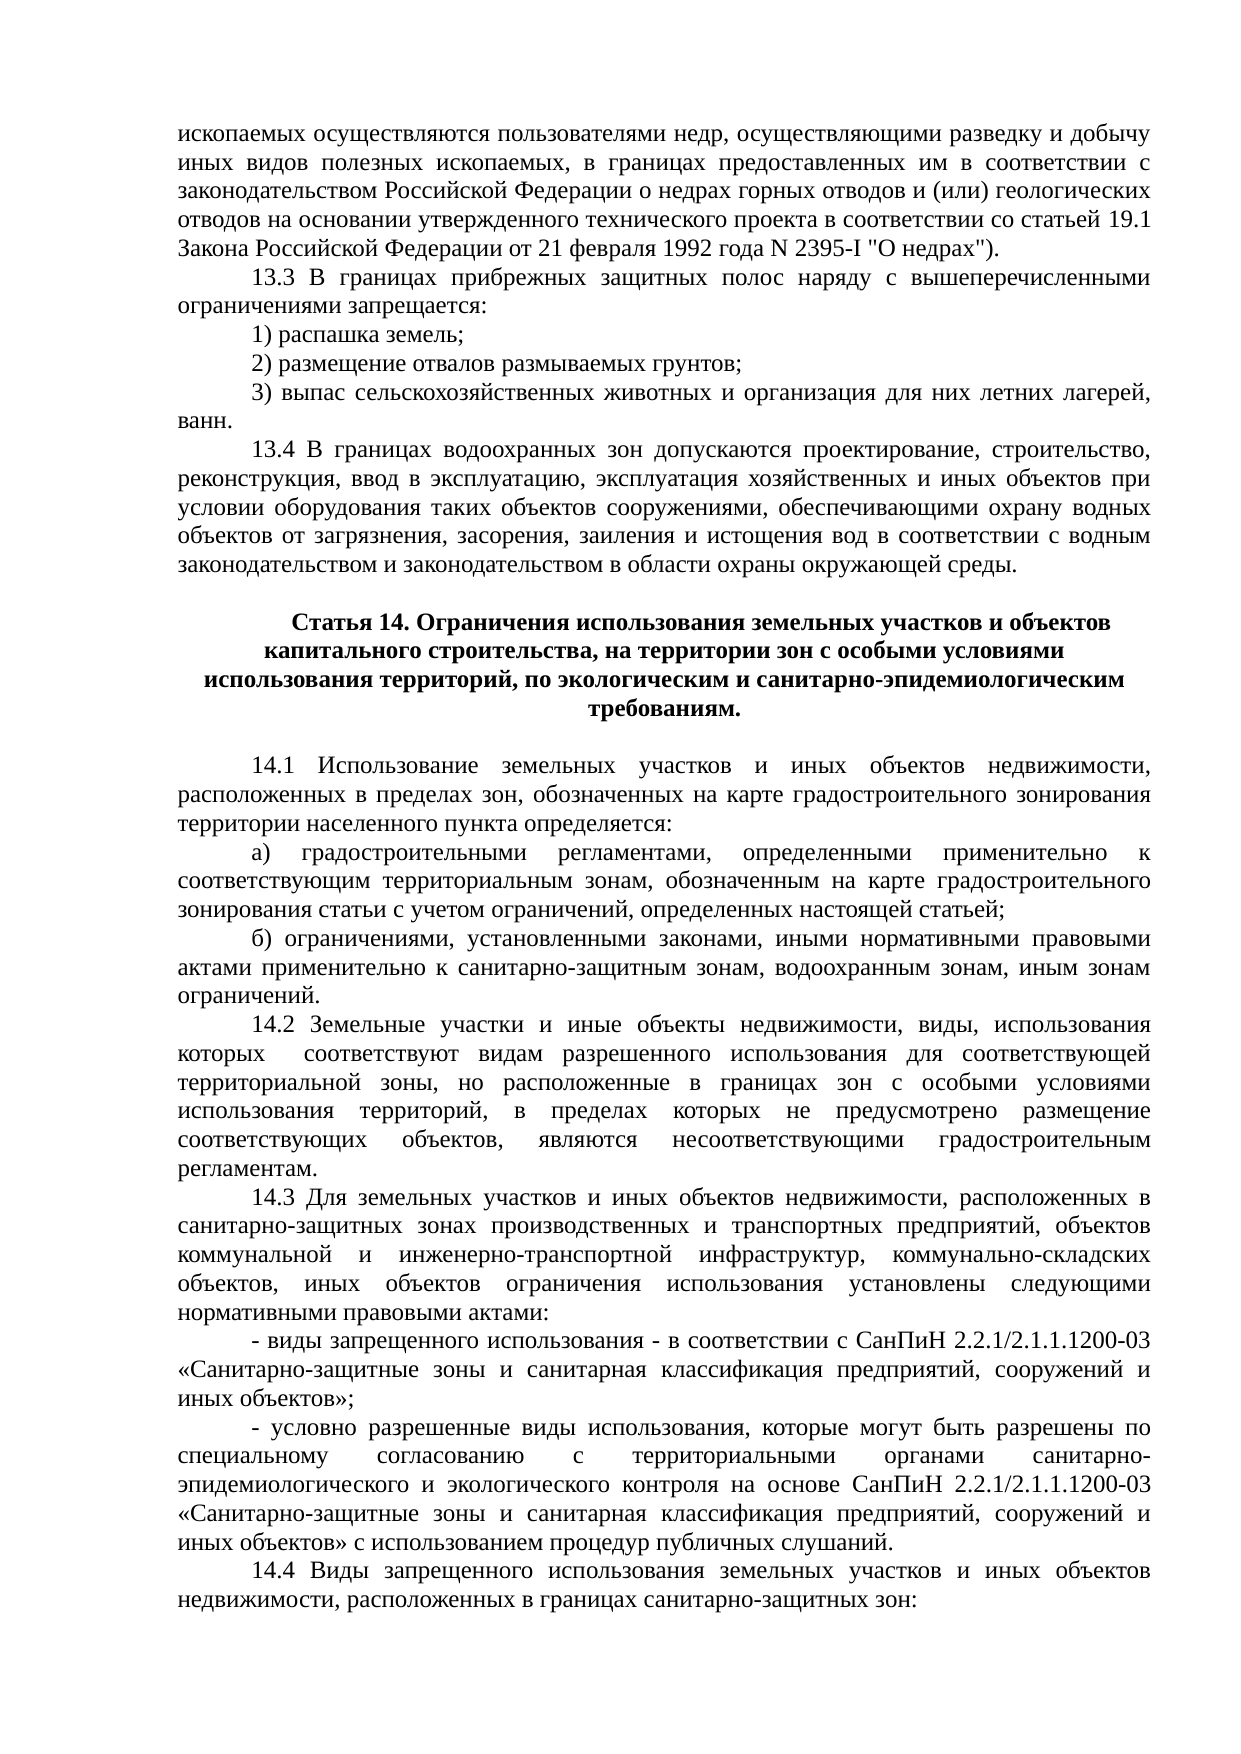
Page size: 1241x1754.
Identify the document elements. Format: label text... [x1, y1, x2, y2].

text 3) выпас сельскохозяйственных животных и организация для них летних лагерей, ванн. [177, 377, 1152, 434]
text 13.4 В границах водоохранных зон допускаются проектирование, строительство, реконструкция, ввод в эксплуатацию, эксплуатация хозяйственных и иных объектов при условии оборудования таких объектов сооружениями, обеспечивающими охрану водных объектов от загрязнения, засорения, заиления и истощения вод в соответствии с водным законодательством и законодательством в области охраны окружающей среды. [177, 434, 1152, 578]
text - условно разрешенные виды использования, которые могут быть разрешены по специальному согласованию с территориальными органами санитарно-эпидемиологического и экологического контроля на основе СанПиН 2.2.1/2.1.1.1200-03 «Санитарно-защитные зоны и санитарная классификация предприятий, сооружений и иных объектов» с использованием процедур публичных слушаний. [177, 1412, 1152, 1556]
text ископаемых осуществляются пользователями недр, осуществляющими разведку и добычу иных видов полезных ископаемых, в границах предоставленных им в соответствии с законодательством Российской Федерации о недрах горных отводов и (или) геологических отводов на основании утвержденного технического проекта в соответствии со статьей 19.1 Закона Российской Федерации от 21 февраля 1992 года N 2395-I "О недрах"). [177, 118, 1152, 262]
text - виды запрещенного использования - в соответствии с СанПиН 2.2.1/2.1.1.1200-03 «Санитарно-защитные зоны и санитарная классификация предприятий, сооружений и иных объектов»; [177, 1326, 1152, 1412]
text а) градостроительными регламентами, определенными применительно к соответствующим территориальным зонам, обозначенным на карте градостроительного зонирования статьи с учетом ограничений, определенных настоящей статьей; [177, 837, 1152, 923]
text 13.3 В границах прибрежных защитных полос наряду с вышеперечисленными ограничениями запрещается: [177, 262, 1152, 319]
text Статья 14. Ограничения использования земельных участков и объектов капитального строительства, на территории зон с особыми условиями использования территорий, по экологическим и санитарно-эпидемиологическим требованиям. [177, 607, 1152, 722]
text 14.4 Виды запрещенного использования земельных участков и иных объектов недвижимости, расположенных в границах санитарно-защитных зон: [177, 1556, 1152, 1613]
text 14.2 Земельные участки и иные объекты недвижимости, виды, использования которых соответствуют видам разрешенного использования для соответствующей территориальной зоны, но расположенные в границах зон с особыми условиями использования территорий, в пределах которых не предусмотрено размещение соответствующих объектов, являются несоответствующими градостроительным регламентам. [177, 1009, 1152, 1182]
text 14.1 Использование земельных участков и иных объектов недвижимости, расположенных в пределах зон, обозначенных на карте градостроительного зонирования территории населенного пункта определяется: [177, 751, 1152, 837]
text 1) распашка земель; [177, 319, 1152, 348]
text б) ограничениями, установленными законами, иными нормативными правовыми актами применительно к санитарно-защитным зонам, водоохранным зонам, иным зонам ограничений. [177, 923, 1152, 1009]
text 14.3 Для земельных участков и иных объектов недвижимости, расположенных в санитарно-защитных зонах производственных и транспортных предприятий, объектов коммунальной и инженерно-транспортной инфраструктур, коммунально-складских объектов, иных объектов ограничения использования установлены следующими нормативными правовыми актами: [177, 1182, 1152, 1326]
text 2) размещение отвалов размываемых грунтов; [177, 348, 1152, 377]
